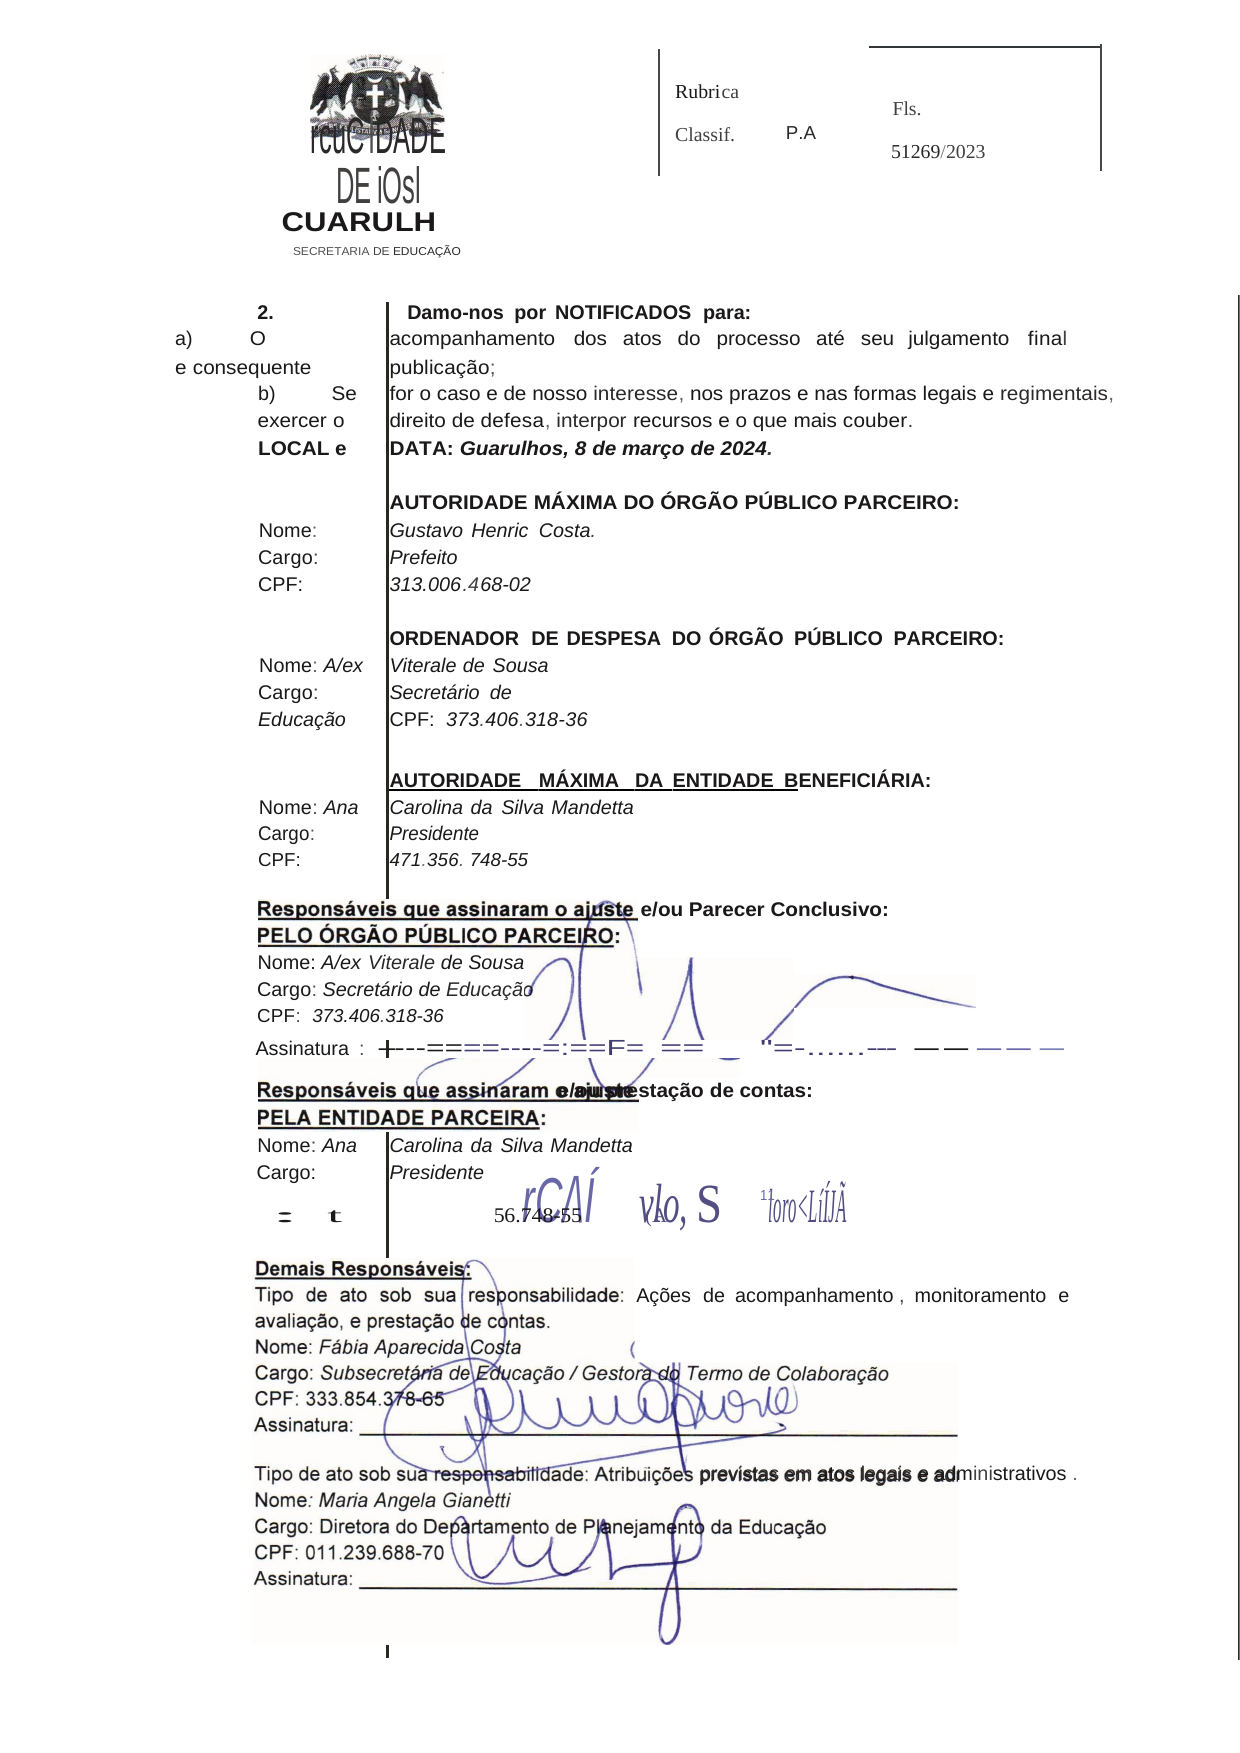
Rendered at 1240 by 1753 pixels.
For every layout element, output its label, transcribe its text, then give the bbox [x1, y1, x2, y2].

text P.A [786, 122, 1100, 144]
subtitle AUTORIDADE MÁXIMA DA ENTIDADE BENEFICIÁRIA: [389, 769, 1137, 792]
text DATA: Guarulhos, 8 de março de 2024. [389, 437, 1137, 459]
text Nome: Ana [257, 1134, 386, 1156]
subtitle ORDENADOR DE DESPESA DO ÓRGÃO PÚBLICO PARCEIRO: [389, 626, 1137, 649]
text SECRETARIA DE EDUCAÇÃO [262, 245, 491, 258]
text Cargo: [258, 822, 386, 845]
text previstas em atos legais e administrativos . [958, 1462, 1137, 1485]
subtitle [257, 491, 386, 514]
text Prefeito [389, 546, 1137, 569]
list Se for o caso e de nosso interesse, nos prazos e nas formas legais e regimentais, [258, 385, 386, 404]
text rcuCIDADE DEiOsl [265, 114, 491, 213]
table_cell ------ [901, 1032, 1086, 1070]
text CPF: [258, 573, 386, 596]
text Nome: A/ex Viterale de Sousa Cargo: Secretário de Educação CPF: 373.406.318-36 [258, 654, 386, 731]
text Nome: A/ex Viterale de Sousa Cargo: Secretário de Educação CPF: 373.406.318-36 [389, 654, 589, 731]
subtitle [257, 769, 386, 792]
text rC/\Í vlo, S loro<LíÍJÃ [522, 1172, 858, 1235]
list Se for o caso e de nosso interesse, nos prazos e nas formas legais e regimentais, [389, 385, 1137, 404]
text CUARULH [281, 213, 491, 236]
subtitle e/ou prestação de contas: [175, 1079, 258, 1102]
text 471.356. 748-55 [389, 848, 1137, 870]
table_cell Assinatura : -----====----=:==F= == [250, 1032, 386, 1070]
subtitle AUTORIDADE MÁXIMA DO ÓRGÃO PÚBLICO PARCEIRO: [389, 491, 1137, 514]
text Gustavo Henric Costa. [389, 519, 1137, 541]
text : t 56.748-55 (A [858, 1204, 1137, 1227]
text Carolina da Silva Mandetta [389, 796, 1137, 818]
text 11 [858, 1188, 1137, 1204]
text : t 56.748-55 (A [389, 1204, 522, 1227]
subtitle [258, 626, 386, 649]
list O acompanhamento dos atos do processo até seu julgamento final e consequente publicação; [389, 327, 1072, 378]
text Presidente [389, 822, 1137, 845]
text Nome: [258, 519, 386, 541]
text Rubrica Classif. [675, 81, 741, 146]
table_header [976, 943, 1086, 977]
subtitle e/ou prestação de contas: [741, 1079, 1137, 1102]
text CPF: [258, 848, 386, 870]
text Cargo: [256, 1161, 386, 1184]
text 313.006.468-02 [389, 573, 1137, 596]
text Presidente [389, 1161, 1137, 1184]
text Carolina da Silva Mandetta [389, 1134, 1137, 1156]
text Nome: Ana [258, 796, 386, 818]
text direito de defesa, interpor recursos e o que mais couber. [389, 409, 1137, 432]
table_cell "=-......---- [736, 1040, 901, 1070]
text [1102, 122, 1137, 144]
table_cell [976, 977, 1086, 1032]
text : t 56.748-55 (A [270, 1204, 386, 1227]
table_cell Assinatura : -----====----=:==F= == [389, 1040, 736, 1058]
text Cargo: [258, 546, 386, 569]
text exercer o [257, 409, 386, 432]
subtitle 2. Damo-nos por NOTIFICADOS para: [257, 301, 1137, 323]
text Ações de acompanhamento , monitoramento e [958, 1283, 1137, 1306]
list O acompanhamento dos atos do processo até seu julgamento final e consequente publicação; [175, 327, 386, 378]
text 11 [397, 1188, 522, 1204]
text LOCAL e [257, 437, 386, 459]
